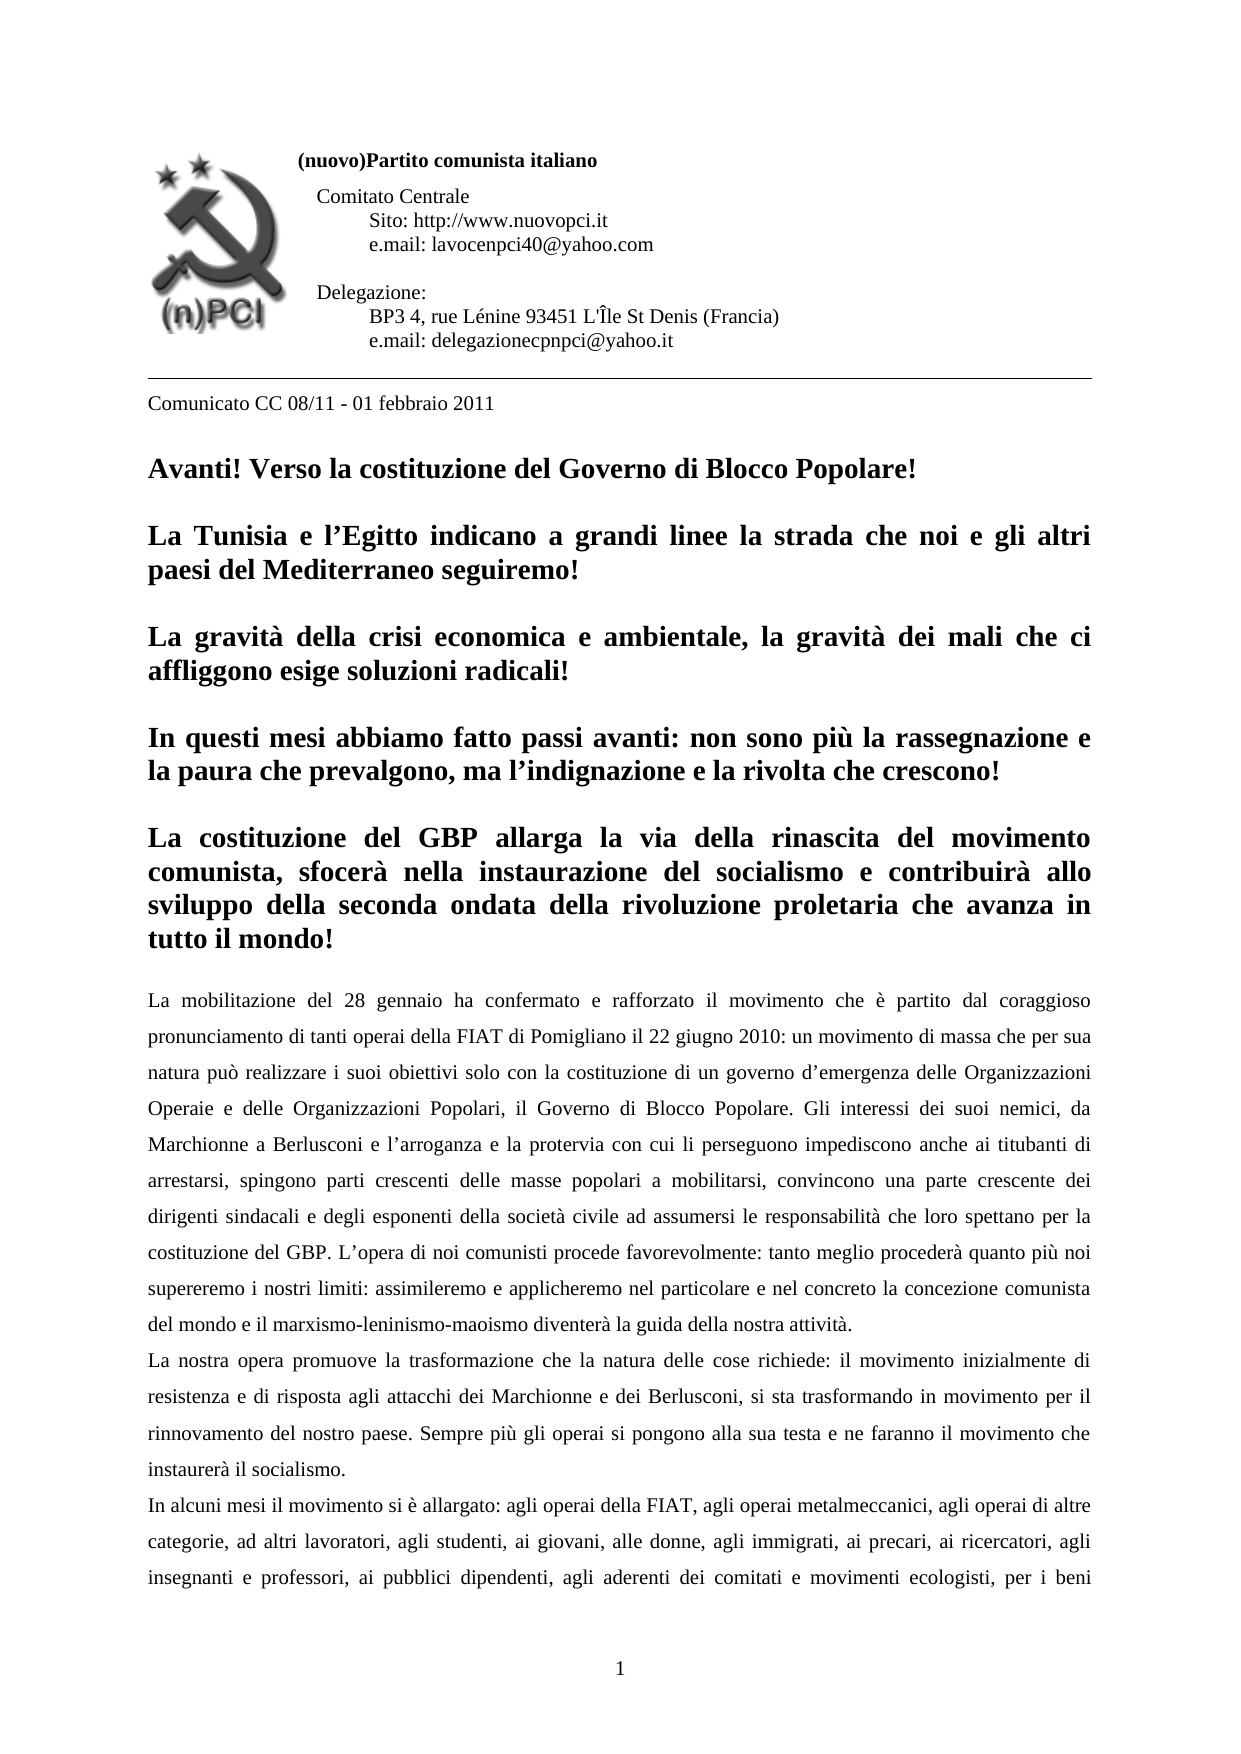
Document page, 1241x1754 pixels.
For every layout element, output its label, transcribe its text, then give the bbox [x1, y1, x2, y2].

text (nuovo)Partito comunista italiano [298, 148, 1092, 172]
text Sito: http://www.nuovopci.it [369, 208, 1092, 232]
text La mobilitazione del 28 gennaio ha confermato e rafforzato il movimento che è partito dal coraggioso pronunciamento di tanti operai della FIAT di Pomigliano il 22 giugno 2010: un movimento di massa che per sua natura può realizzare i suoi obiettivi solo con la costituzione di un governo d’emergenza delle Organizzazioni Operaie e delle Organizzazioni Popolari, il Governo di Blocco Popolare. Gli interessi dei suoi nemici, da Marchionne a Berlusconi e l’arroganza e la protervia con cui li perseguono impediscono anche ai titubanti di arrestarsi, spingono parti crescenti delle masse popolari a mobilitarsi, convincono una parte crescente dei dirigenti sindacali e degli esponenti della società civile ad assumersi le responsabilità che loro spettano per la costituzione del GBP. L’opera di noi comunisti procede favorevolmente: tanto meglio procederà quanto più noi supereremo i nostri limiti: assimileremo e applicheremo nel particolare e nel concreto la concezione comunista del mondo e il marxismo-leninismo-maoismo diventerà la guida della nostra attività. [148, 988, 1092, 1336]
text La Tunisia e l’Egitto indicano a grandi linee la strada che noi e gli altri paesi del Mediterraneo seguiremo! [148, 518, 1092, 586]
text La gravità della crisi economica e ambientale, la gravità dei mali che ci affliggono esige soluzioni radicali! [148, 619, 1092, 686]
text Comunicato CC 08/11 - 01 febbraio 2011 [148, 391, 1092, 415]
text In alcuni mesi il movimento si è allargato: agli operai della FIAT, agli operai metalmeccanici, agli operai di altre categorie, ad altri lavoratori, agli studenti, ai giovani, alle donne, agli immigrati, ai precari, ai ricercatori, agli insegnanti e professori, ai pubblici dipendenti, agli aderenti dei comitati e movimenti ecologisti, per i beni [148, 1493, 1092, 1589]
text BP3 4, rue Lénine 93451 L'Île St Denis (Francia) [369, 304, 1092, 328]
text Delegazione: [316, 280, 1092, 304]
text e.mail: lavocenpci40@yahoo.com [369, 232, 1092, 256]
picture [149, 149, 287, 334]
text In questi mesi abbiamo fatto passi avanti: non sono più la rassegnazione e la paura che prevalgono, ma l’indignazione e la rivolta che crescono! [148, 720, 1092, 787]
text e.mail: delegazionecpnpci@yahoo.it [369, 328, 1092, 352]
text La nostra opera promuove la trasformazione che la natura delle cose richiede: il movimento inizialmente di resistenza e di risposta agli attacchi dei Marchionne e dei Berlusconi, si sta trasformando in movimento per il rinnovamento del nostro paese. Sempre più gli operai si pongono alla sua testa e ne faranno il movimento che instaurerà il socialismo. [148, 1348, 1092, 1481]
text La costituzione del GBP allarga la via della rinascita del movimento comunista, sfocerà nella instaurazione del socialismo e contribuirà allo sviluppo della seconda ondata della rivoluzione proletaria che avanza in tutto il mondo! [148, 820, 1092, 954]
text Comitato Centrale [316, 184, 1092, 208]
text Avanti! Verso la costituzione del Governo di Blocco Popolare! [148, 451, 1092, 485]
